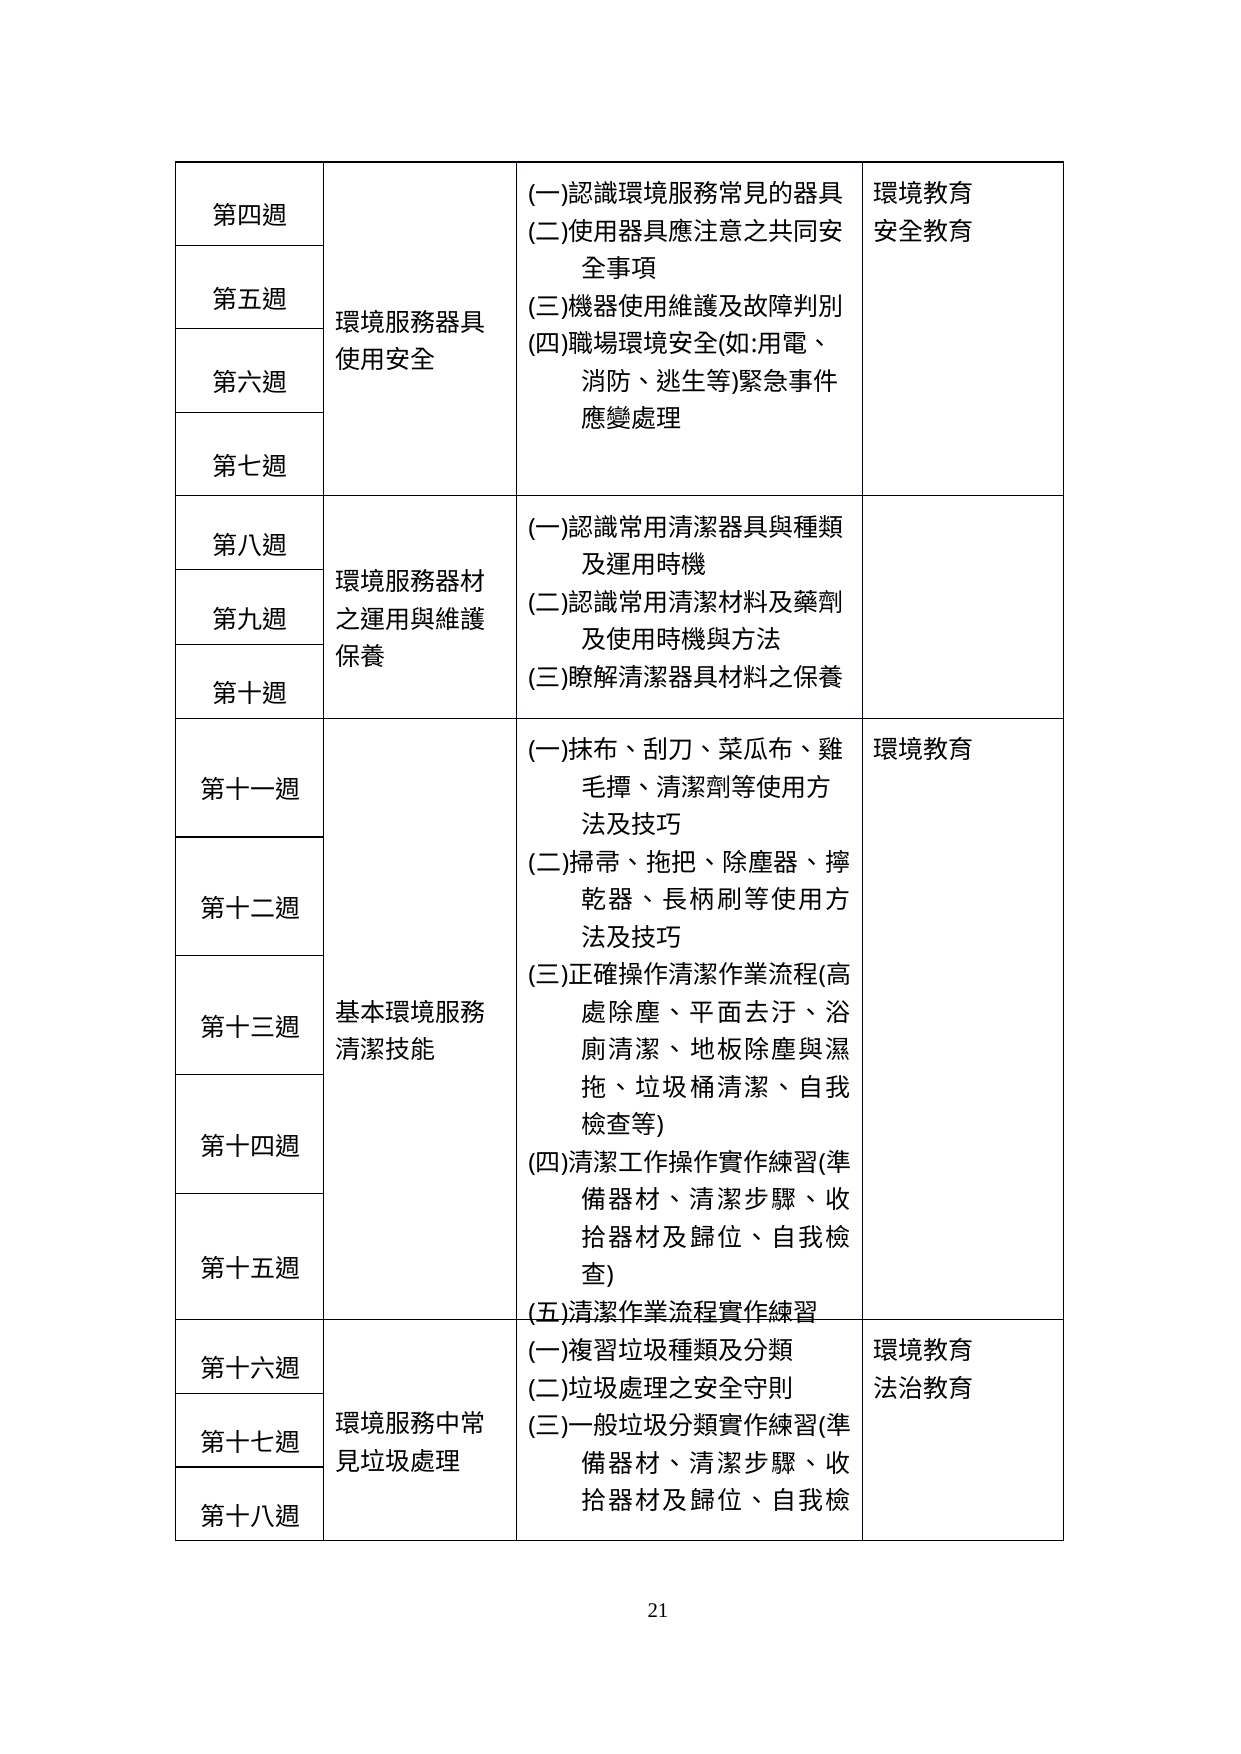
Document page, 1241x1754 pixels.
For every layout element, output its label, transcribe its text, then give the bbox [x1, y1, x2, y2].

table_cell 第五週 [176, 246, 323, 328]
table_cell 第十二週 [176, 838, 323, 955]
table_cell 第十週 [176, 645, 323, 717]
table_cell 環境服務器具使用安全 [324, 163, 516, 495]
table_cell 第十六週 [176, 1320, 323, 1392]
table_cell 環境服務器材之運用與維護保養 [324, 496, 516, 717]
table_cell 環境教育 法治教育 [863, 1320, 1063, 1540]
table_cell 第九週 [176, 570, 323, 643]
table_cell 第十一週 [176, 719, 323, 836]
table_cell [863, 496, 1063, 717]
table_cell 第四週 [176, 163, 323, 245]
table_cell 第十四週 [176, 1075, 323, 1193]
table_cell (一)認識常用清潔器具與種類及運用時機 (二)認識常用清潔材料及藥劑及使用時機與方法 (三)瞭解清潔器具材料之保養 [517, 496, 862, 717]
table_cell 第十三週 [176, 956, 323, 1074]
table_cell (一)複習垃圾種類及分類 (二)垃圾處理之安全守則 (三)一般垃圾分類實作練習(準備器材、清潔步驟、收拾器材及歸位、自我檢 [517, 1320, 862, 1540]
table_cell (一)認識環境服務常見的器具 (二)使用器具應注意之共同安全事項 (三)機器使用維護及故障判別 (四)職場環境安全(如:用電、消防、逃生等)緊急事件應變處理 [517, 163, 862, 495]
table_cell (一)抹布、刮刀、菜瓜布、雞毛撢、清潔劑等使用方法及技巧 (二)掃帚、拖把、除塵器、擰乾器、長柄刷等使用方法及技巧 (三)正確操作清潔作業流程(高處除塵、平面去汙、浴廁清潔、地板除塵與濕拖、垃圾桶清潔、自我檢查等) (四)清潔工作操作實作練習(準備器材、清潔步驟、收拾器材及歸位、自我檢查) (五)清潔作業流程實作練習 [517, 719, 862, 1318]
table_cell 基本環境服務清潔技能 [324, 719, 516, 1318]
table_cell 環境服務中常見垃圾處理 [324, 1320, 516, 1540]
table_cell 第七週 [176, 413, 323, 495]
table_cell 環境教育 安全教育 [863, 163, 1063, 495]
table_cell 第八週 [176, 496, 323, 569]
table_cell 第六週 [176, 329, 323, 412]
table_cell 第十八週 [176, 1468, 323, 1540]
table_cell 第十五週 [176, 1194, 323, 1318]
table_cell 第十七週 [176, 1394, 323, 1466]
table_cell 環境教育 [863, 719, 1063, 1318]
